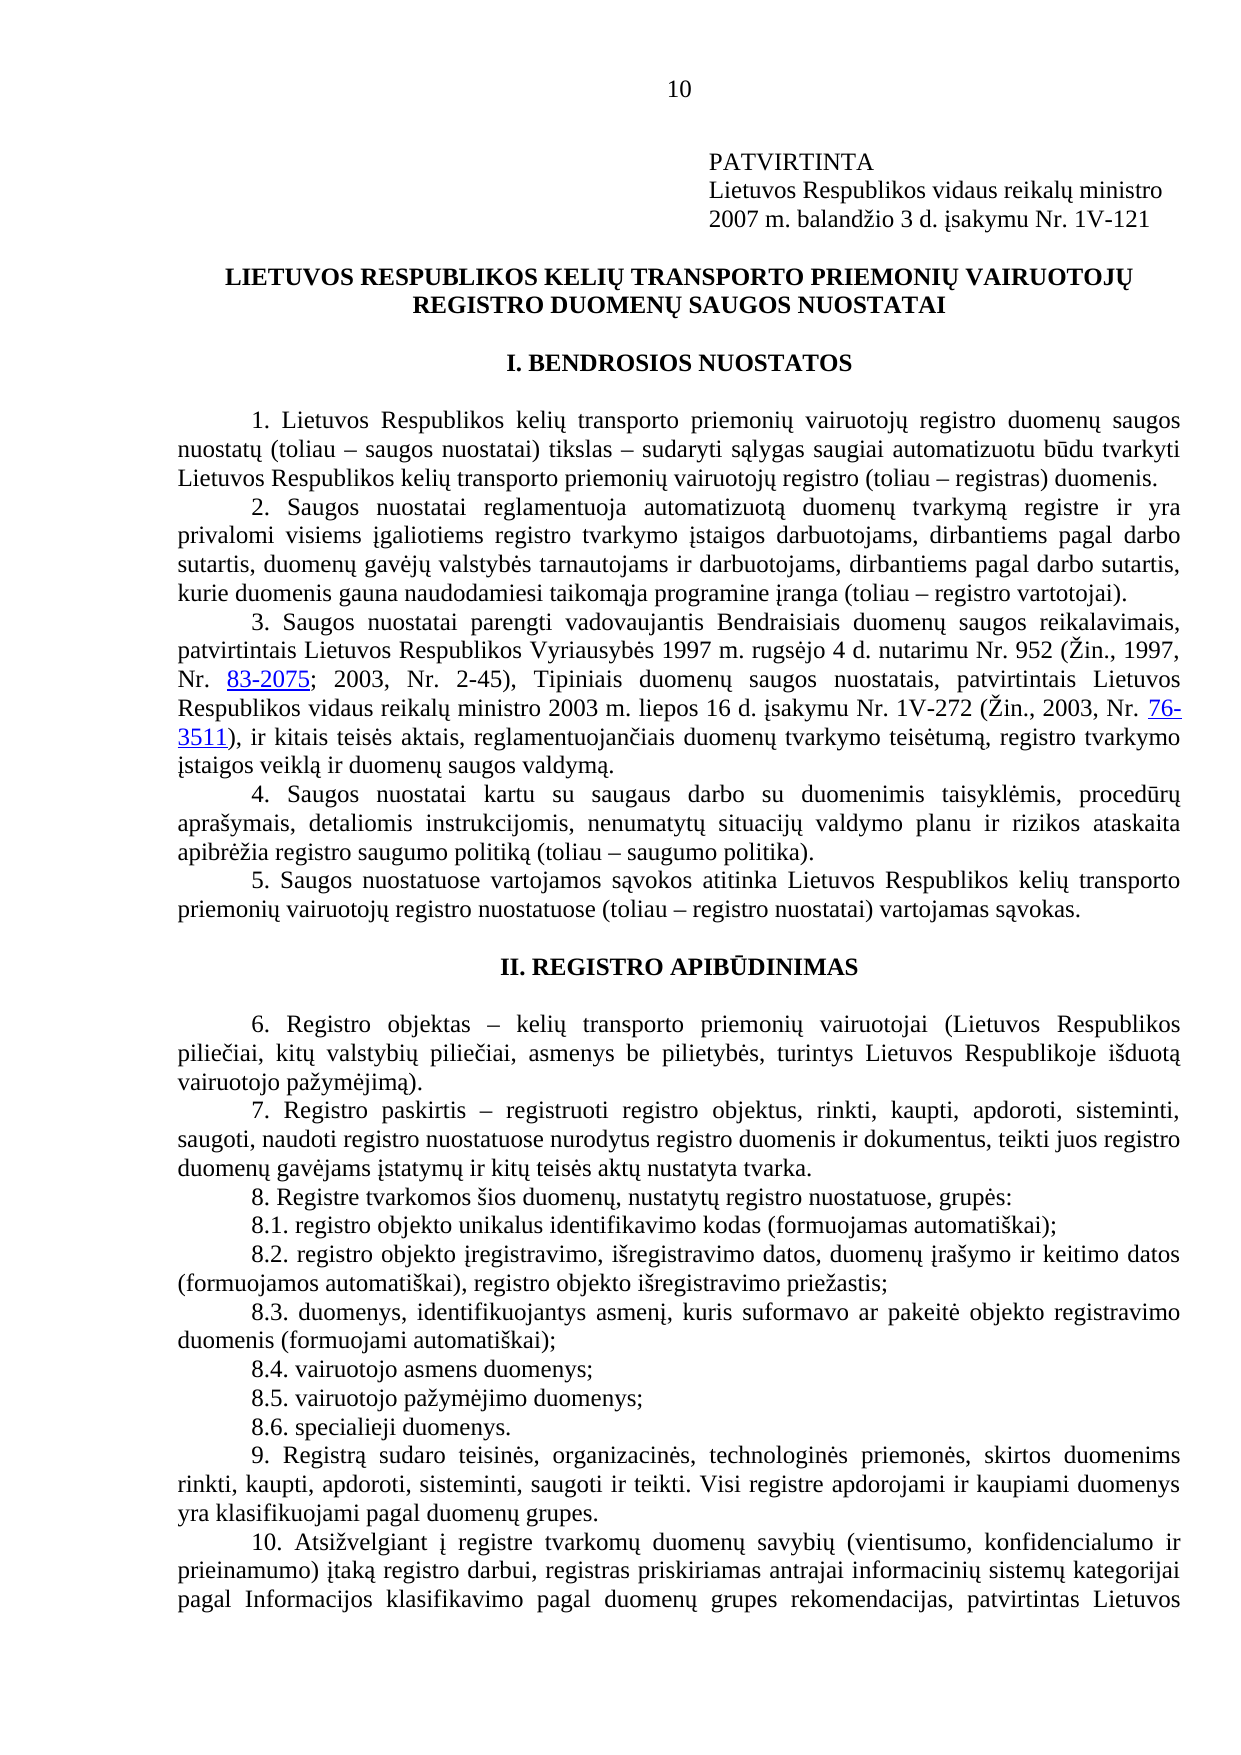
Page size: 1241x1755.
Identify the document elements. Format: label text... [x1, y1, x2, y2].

text 7. Registro paskirtis – registruoti registro objektus, rinkti, kaupti, apdoroti, sisteminti, saugoti, naudoti registro nuostatuose nurodytus registro duomenis ir dokumentus, teikti juos registro duomenų gavėjams įstatymų ir kitų teisės aktų nustatyta tvarka. [177, 1096, 1181, 1182]
text 4. Saugos nuostatai kartu su saugaus darbo su duomenimis taisyklėmis, procedūrų aprašymais, detaliomis instrukcijomis, nenumatytų situacijų valdymo planu ir rizikos ataskaita apibrėžia registro saugumo politiką (toliau – saugumo politika). [177, 779, 1181, 866]
text 8.4. vairuotojo asmens duomenys; [177, 1354, 1181, 1383]
text 2. Saugos nuostatai reglamentuoja automatizuotą duomenų tvarkymą registre ir yra privalomi visiems įgaliotiems registro tvarkymo įstaigos darbuotojams, dirbantiems pagal darbo sutartis, duomenų gavėjų valstybės tarnautojams ir darbuotojams, dirbantiems pagal darbo sutartis, kurie duomenis gauna naudodamiesi taikomąja programine įranga (toliau – registro vartotojai). [177, 492, 1181, 607]
text 8.1. registro objekto unikalus identifikavimo kodas (formuojamas automatiškai); [177, 1211, 1181, 1239]
text 6. Registro objektas – kelių transporto priemonių vairuotojai (Lietuvos Respublikos piliečiai, kitų valstybių piliečiai, asmenys be pilietybės, turintys Lietuvos Respublikoje išduotą vairuotojo pažymėjimą). [177, 1009, 1181, 1096]
text 8.5. vairuotojo pažymėjimo duomenys; [177, 1383, 1181, 1412]
text PATVIRTINTA [177, 147, 1181, 176]
text 8.6. specialieji duomenys. [177, 1412, 1181, 1441]
text Lietuvos Respublikos vidaus reikalų ministro [177, 176, 1181, 204]
text 2007 m. balandžio 3 d. įsakymu Nr. 1V-121 [177, 204, 1181, 233]
text 1. Lietuvos Respublikos kelių transporto priemonių vairuotojų registro duomenų saugos nuostatų (toliau – saugos nuostatai) tikslas – sudaryti sąlygas saugiai automatizuotu būdu tvarkyti Lietuvos Respublikos kelių transporto priemonių vairuotojų registro (toliau – registras) duomenis. [177, 406, 1181, 492]
text I. BENDROSIOS NUOSTATOS [177, 348, 1181, 377]
text 5. Saugos nuostatuose vartojamos sąvokos atitinka Lietuvos Respublikos kelių transporto priemonių vairuotojų registro nuostatuose (toliau – registro nuostatai) vartojamas sąvokas. [177, 866, 1181, 923]
text 3. Saugos nuostatai parengti vadovaujantis Bendraisiais duomenų saugos reikalavimais, patvirtintais Lietuvos Respublikos Vyriausybės 1997 m. rugsėjo 4 d. nutarimu Nr. 952 (Žin., 1997, Nr. 83-2075; 2003, Nr. 2-45), Tipiniais duomenų saugos nuostatais, patvirtintais Lietuvos Respublikos vidaus reikalų ministro 2003 m. liepos 16 d. įsakymu Nr. 1V-272 (Žin., 2003, Nr. 76-3511), ir kitais teisės aktais, reglamentuojančiais duomenų tvarkymo teisėtumą, registro tvarkymo įstaigos veiklą ir duomenų saugos valdymą. [177, 607, 1181, 779]
text II. REGISTRO APIBŪDINIMAS [177, 952, 1181, 981]
text 8. Registre tvarkomos šios duomenų, nustatytų registro nuostatuose, grupės: [177, 1182, 1181, 1211]
text LIETUVOS RESPUBLIKOS KELIŲ TRANSPORTO PRIEMONIŲ VAIRUOTOJŲ REGISTRO DUOMENŲ SAUGOS NUOSTATAI [177, 262, 1181, 319]
text 10. Atsižvelgiant į registre tvarkomų duomenų savybių (vientisumo, konfidencialumo ir prieinamumo) įtaką registro darbui, registras priskiriamas antrajai informacinių sistemų kategorijai pagal Informacijos klasifikavimo pagal duomenų grupes rekomendacijas, patvirtintas Lietuvos [177, 1527, 1181, 1613]
text 8.2. registro objekto įregistravimo, išregistravimo datos, duomenų įrašymo ir keitimo datos (formuojamos automatiškai), registro objekto išregistravimo priežastis; [177, 1239, 1181, 1297]
text 8.3. duomenys, identifikuojantys asmenį, kuris suformavo ar pakeitė objekto registravimo duomenis (formuojami automatiškai); [177, 1297, 1181, 1354]
text 9. Registrą sudaro teisinės, organizacinės, technologinės priemonės, skirtos duomenims rinkti, kaupti, apdoroti, sisteminti, saugoti ir teikti. Visi registre apdorojami ir kaupiami duomenys yra klasifikuojami pagal duomenų grupes. [177, 1441, 1181, 1527]
